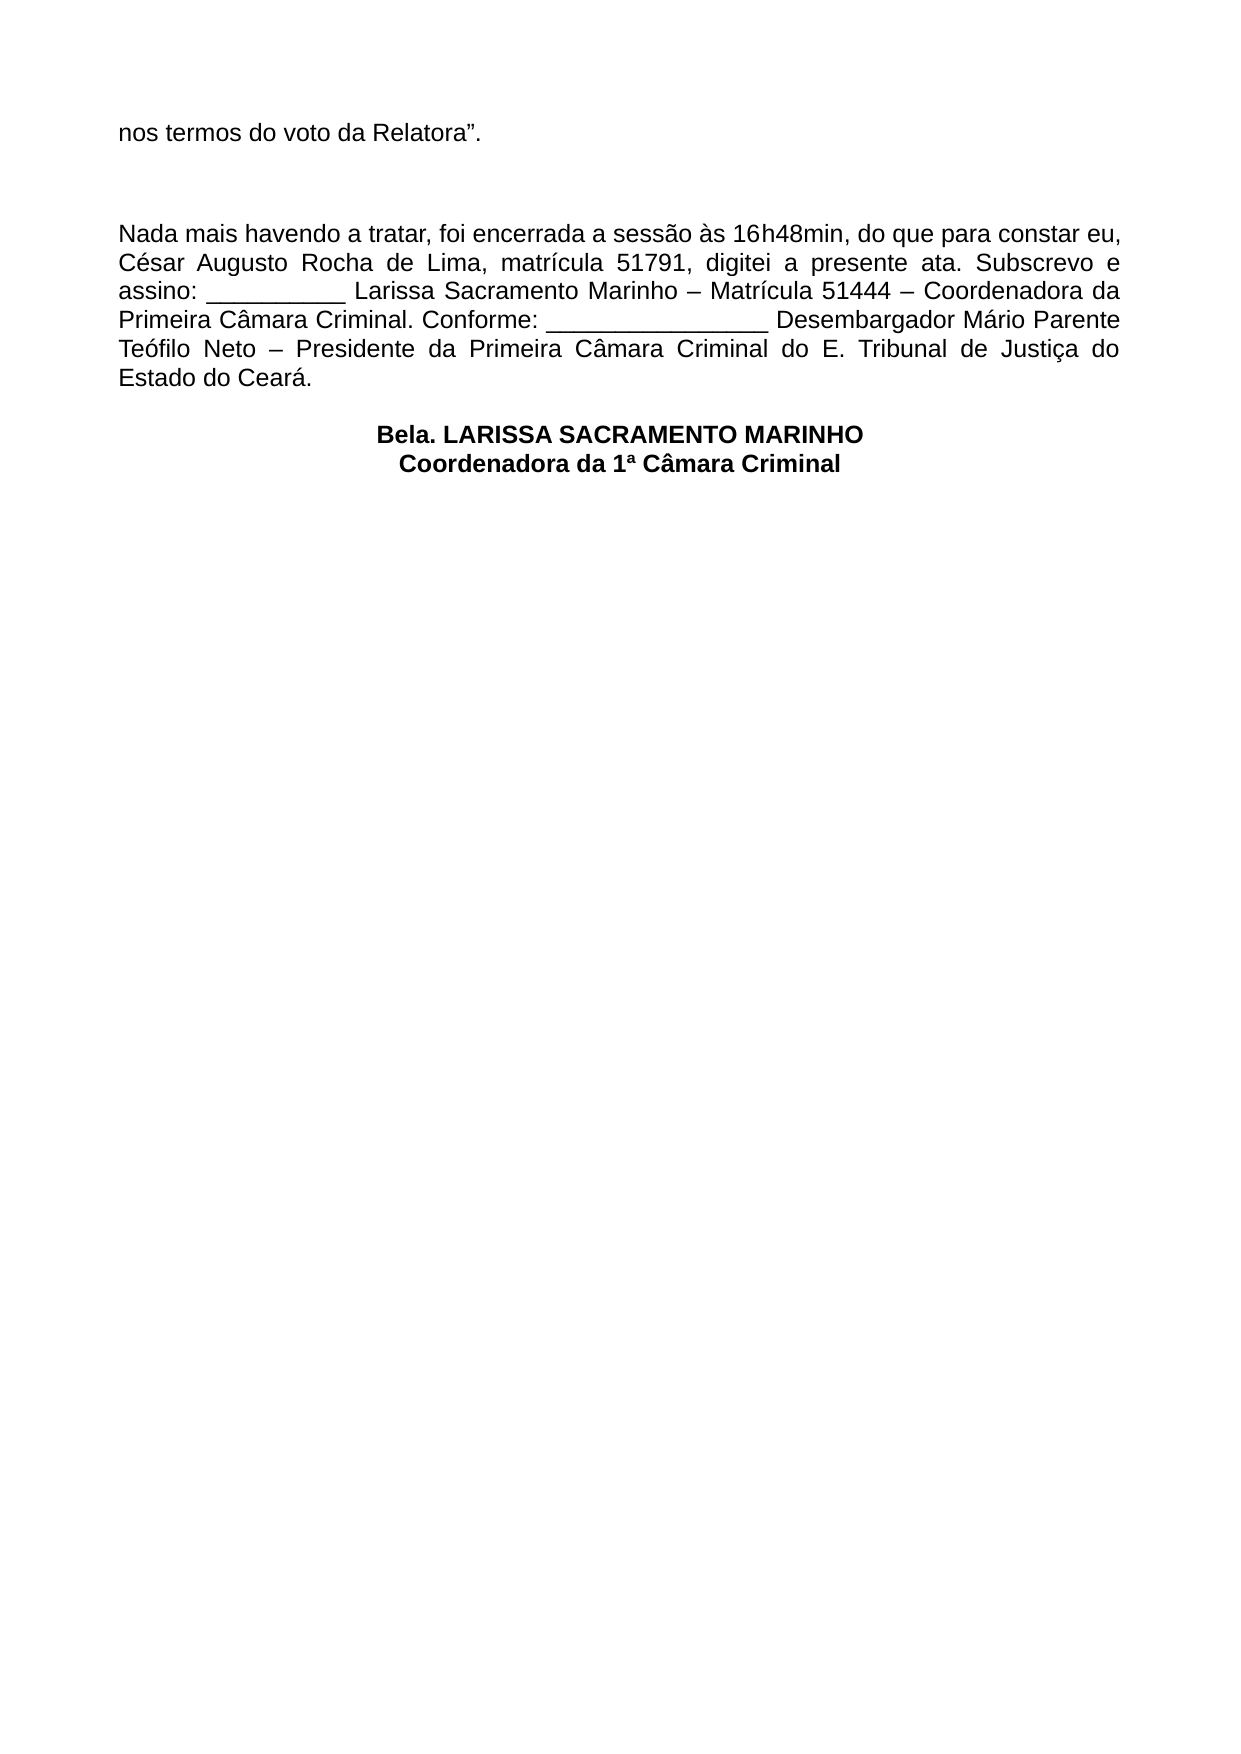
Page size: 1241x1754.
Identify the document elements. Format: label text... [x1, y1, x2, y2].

text Coordenadora da 1ª Câmara Criminal [118, 449, 1122, 477]
text nos termos do voto da Relatora”. [118, 118, 1122, 147]
text Bela. LARISSA SACRAMENTO MARINHO [118, 420, 1122, 449]
text Nada mais havendo a tratar, foi encerrada a sessão às 16h48min, do que para constar eu, César Augusto Rocha de Lima, matrícula 51791, digitei a presente ata. Subscrevo e assino: __________ Larissa Sacramento Marinho – Matrícula 51444 – Coordenadora da Primeira Câmara Criminal. Conforme: ________________ Desembargador Mário Parente Teófilo Neto – Presidente da Primeira Câmara Criminal do E. Tribunal de Justiça do Estado do Ceará. [118, 219, 1122, 391]
